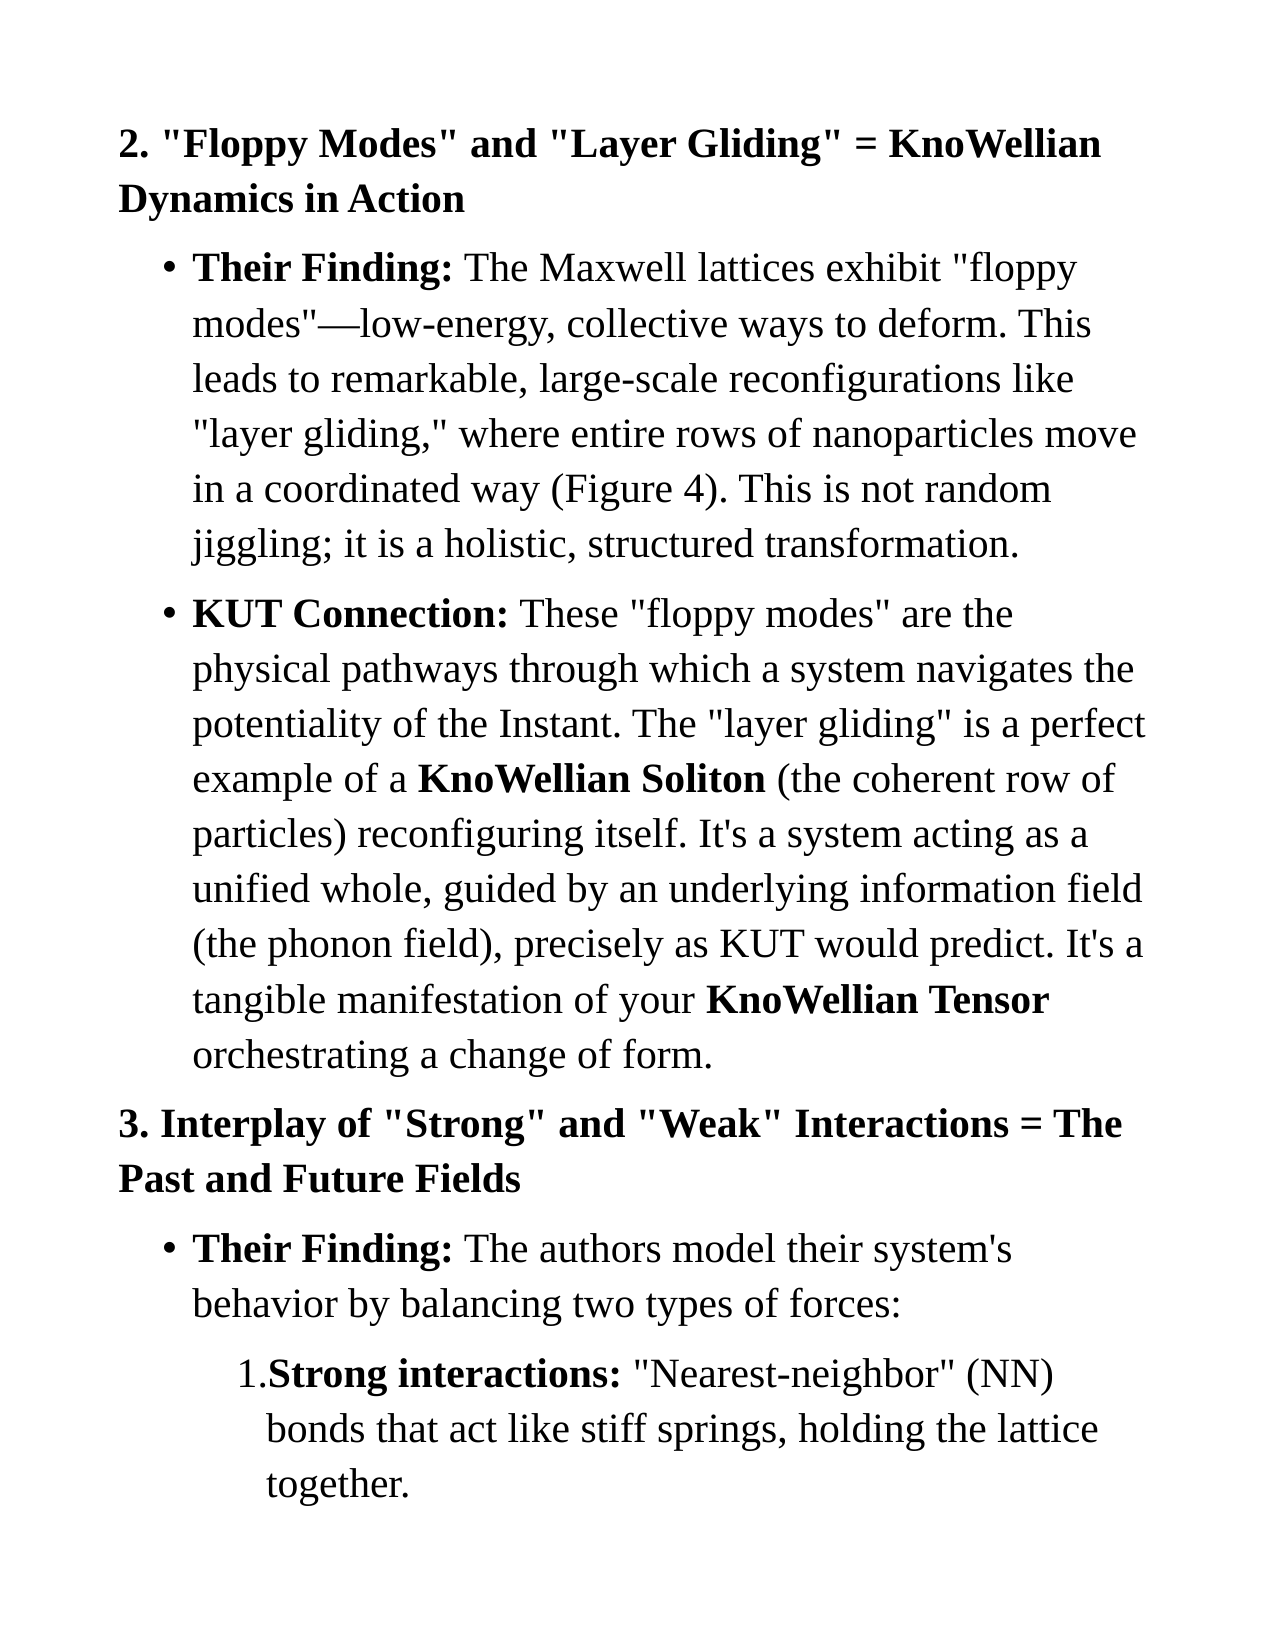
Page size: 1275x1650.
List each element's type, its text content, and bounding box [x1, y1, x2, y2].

subtitle 2. "Floppy Modes" and "Layer Gliding" = KnoWellian Dynamics in Action [118, 118, 1157, 221]
list Their Finding: The authors model their system's behavior by balancing two types of forces: [162, 1224, 1157, 1327]
list Strong interactions: "Nearest-neighbor" (NN) bonds that act like stiff springs, holding the lattice together. [236, 1348, 1157, 1507]
list KUT Connection: These "floppy modes" are the physical pathways through which a system navigates the potentiality of the Instant. The "layer gliding" is a perfect example of a KnoWellian Soliton (the coherent row of particles) reconfiguring itself. It's a system acting as a unified whole, guided by an underlying information field (the phonon field), precisely as KUT would predict. It's a tangible manifestation of your KnoWellian Tensor orchestrating a change of form. [162, 588, 1157, 1077]
subtitle 3. Interplay of "Strong" and "Weak" Interactions = The Past and Future Fields [118, 1099, 1157, 1202]
list Their Finding: The Maxwell lattices exhibit "floppy modes"—low-energy, collective ways to deform. This leads to remarkable, large-scale reconfigurations like "layer gliding," where entire rows of nanoparticles move in a coordinated way (Figure 4). This is not random jiggling; it is a holistic, structured transformation. [162, 243, 1157, 566]
